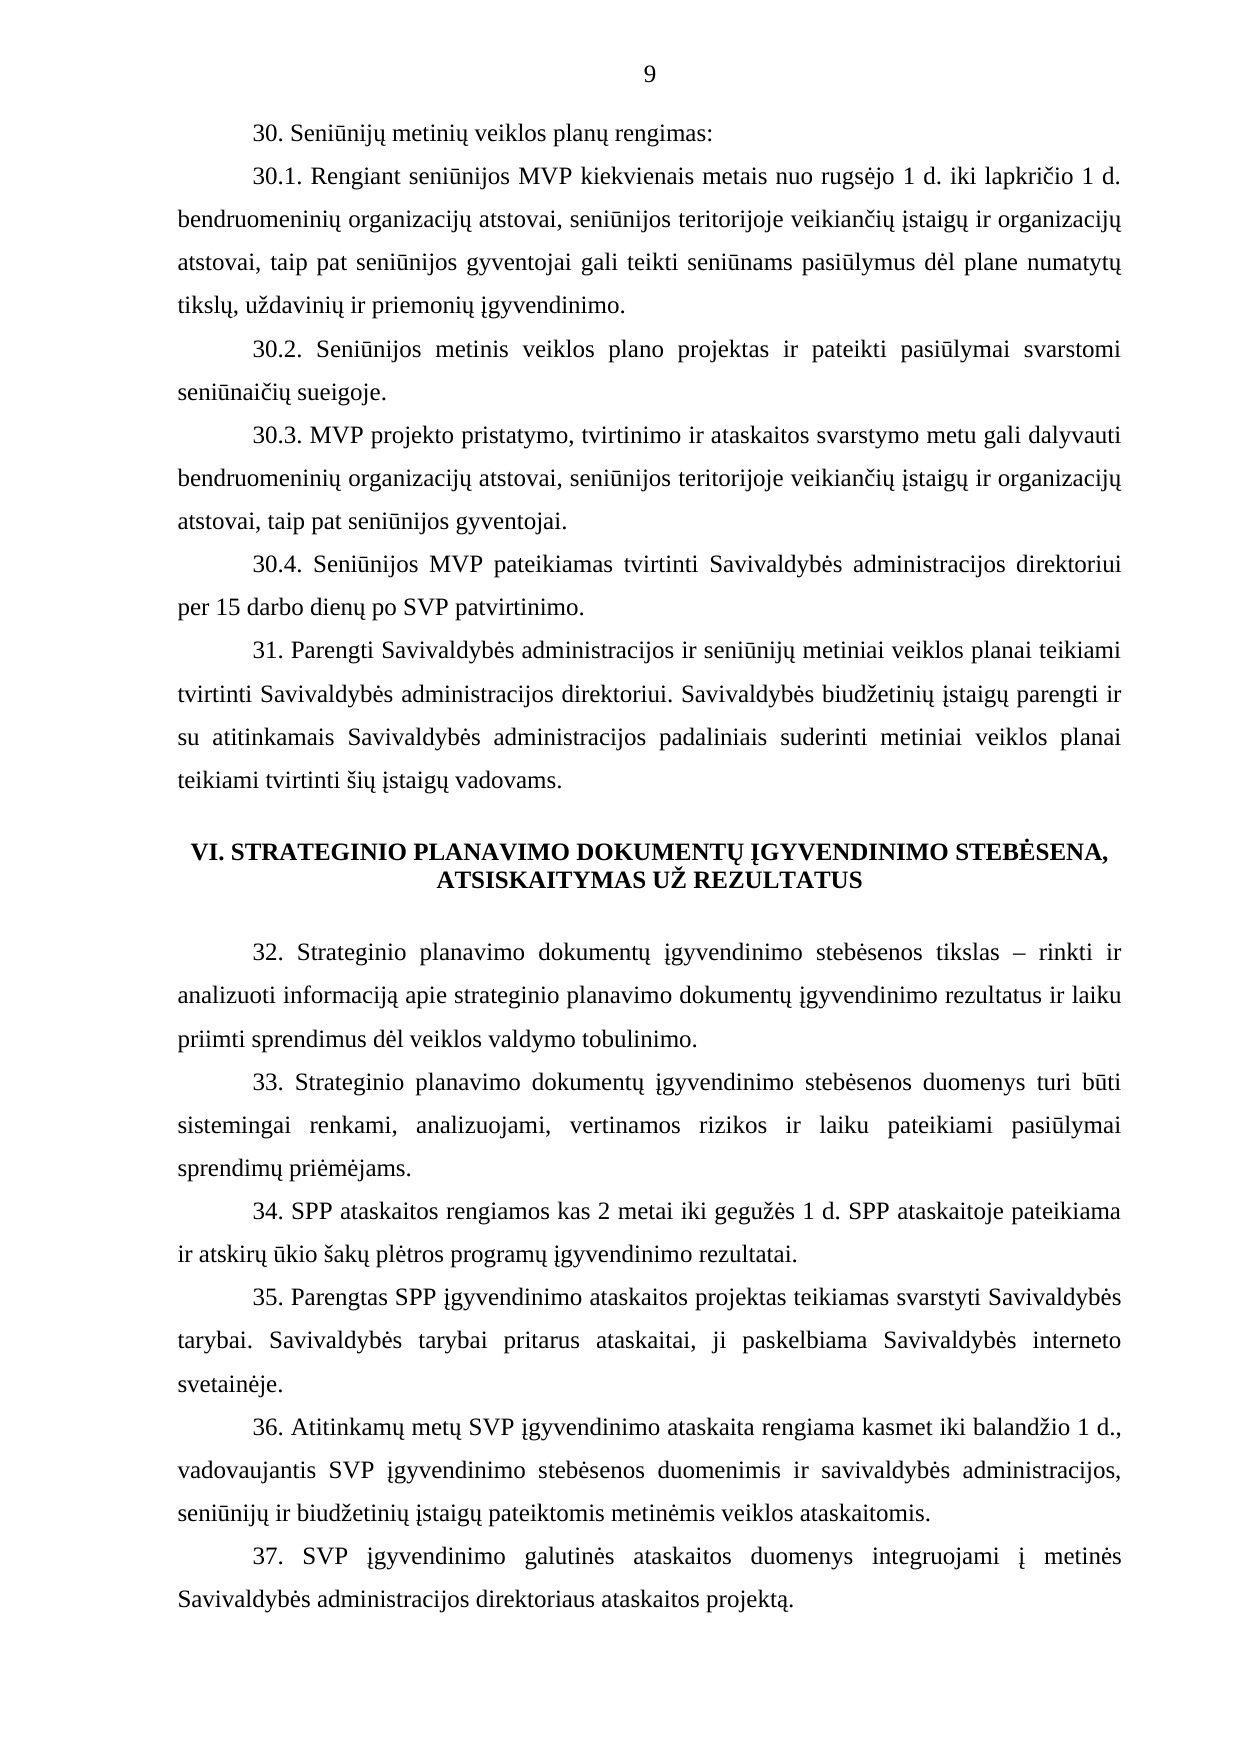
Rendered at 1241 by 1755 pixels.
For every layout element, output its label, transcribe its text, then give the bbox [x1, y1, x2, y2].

text VI. STRATEGINIO PLANAVIMO DOKUMENTŲ ĮGYVENDINIMO STEBĖSENA, ATSISKAITYMAS UŽ REZULTATUS [177, 837, 1122, 894]
text 30.3. MVP projekto pristatymo, tvirtinimo ir ataskaitos svarstymo metu gali dalyvauti bendruomeninių organizacijų atstovai, seniūnijos teritorijoje veikiančių įstaigų ir organizacijų atstovai, taip pat seniūnijos gyventojai. [177, 420, 1122, 535]
text 32. Strateginio planavimo dokumentų įgyvendinimo stebėsenos tikslas – rinkti ir analizuoti informaciją apie strateginio planavimo dokumentų įgyvendinimo rezultatus ir laiku priimti sprendimus dėl veiklos valdymo tobulinimo. [177, 937, 1122, 1052]
text 30.2. Seniūnijos metinis veiklos plano projektas ir pateikti pasiūlymai svarstomi seniūnaičių sueigoje. [177, 334, 1122, 406]
text 30. Seniūnijų metinių veiklos planų rengimas: [177, 118, 1122, 147]
text 30.4. Seniūnijos MVP pateikiamas tvirtinti Savivaldybės administracijos direktoriui per 15 darbo dienų po SVP patvirtinimo. [177, 549, 1122, 621]
text 36. Atitinkamų metų SVP įgyvendinimo ataskaita rengiama kasmet iki balandžio 1 d., vadovaujantis SVP įgyvendinimo stebėsenos duomenimis ir savivaldybės administracijos, seniūnijų ir biudžetinių įstaigų pateiktomis metinėmis veiklos ataskaitomis. [177, 1412, 1122, 1527]
text 35. Parengtas SPP įgyvendinimo ataskaitos projektas teikiamas svarstyti Savivaldybės tarybai. Savivaldybės tarybai pritarus ataskaitai, ji paskelbiama Savivaldybės interneto svetainėje. [177, 1282, 1122, 1397]
text 30.1. Rengiant seniūnijos MVP kiekvienais metais nuo rugsėjo 1 d. iki lapkričio 1 d. bendruomeninių organizacijų atstovai, seniūnijos teritorijoje veikiančių įstaigų ir organizacijų atstovai, taip pat seniūnijos gyventojai gali teikti seniūnams pasiūlymus dėl plane numatytų tikslų, uždavinių ir priemonių įgyvendinimo. [177, 161, 1122, 319]
text 37. SVP įgyvendinimo galutinės ataskaitos duomenys integruojami į metinės Savivaldybės administracijos direktoriaus ataskaitos projektą. [177, 1541, 1122, 1613]
text 31. Parengti Savivaldybės administracijos ir seniūnijų metiniai veiklos planai teikiami tvirtinti Savivaldybės administracijos direktoriui. Savivaldybės biudžetinių įstaigų parengti ir su atitinkamais Savivaldybės administracijos padaliniais suderinti metiniai veiklos planai teikiami tvirtinti šių įstaigų vadovams. [177, 636, 1122, 794]
text 33. Strateginio planavimo dokumentų įgyvendinimo stebėsenos duomenys turi būti sistemingai renkami, analizuojami, vertinamos rizikos ir laiku pateikiami pasiūlymai sprendimų priėmėjams. [177, 1067, 1122, 1182]
text 34. SPP ataskaitos rengiamos kas 2 metai iki gegužės 1 d. SPP ataskaitoje pateikiama ir atskirų ūkio šakų plėtros programų įgyvendinimo rezultatai. [177, 1196, 1122, 1268]
